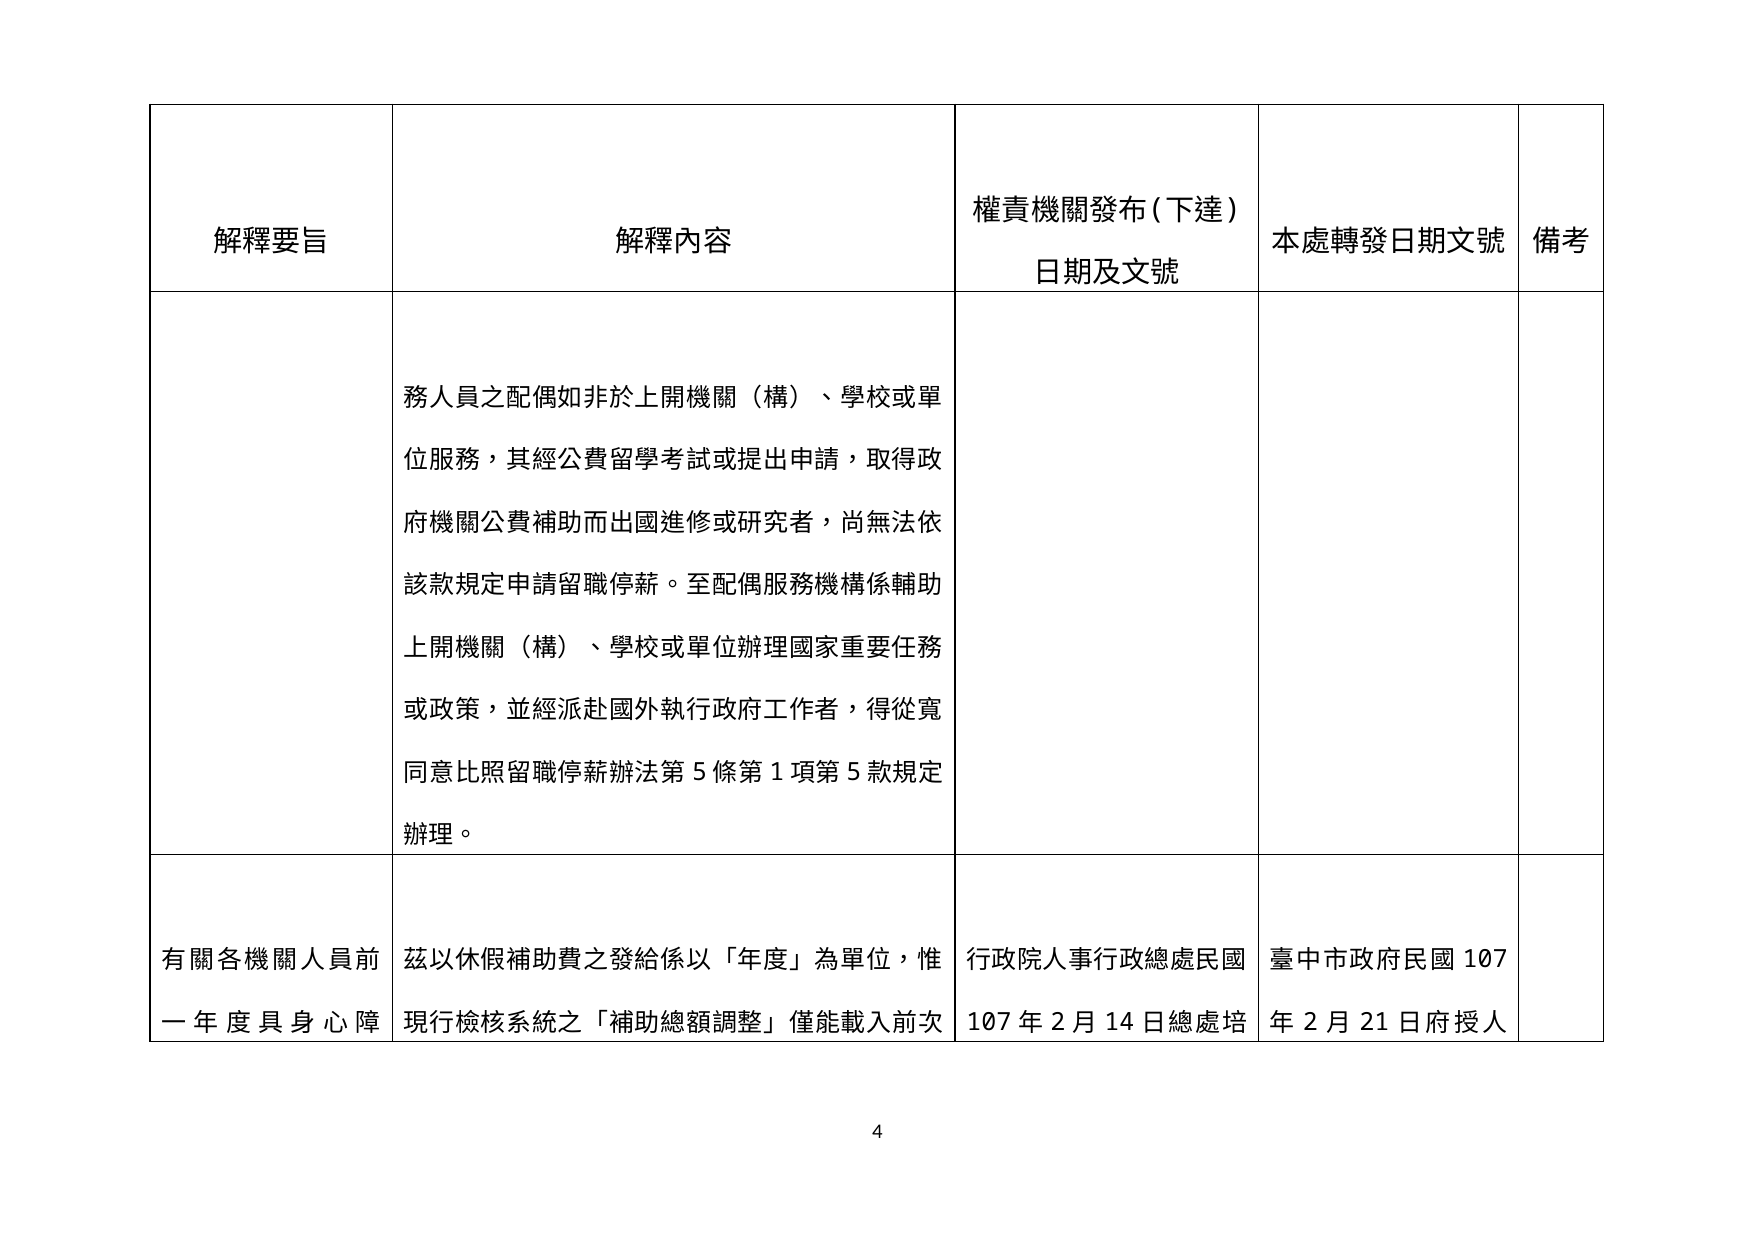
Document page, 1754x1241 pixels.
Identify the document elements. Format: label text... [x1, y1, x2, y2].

table_cell 行政院人事行政總處民國107年2月14日總處培 [956, 855, 1258, 1041]
table_cell 務人員之配偶如非於上開機關（構）、學校或單位服務，其經公費留學考試或提出申請，取得政府機關公費補助而出國進修或研究者，尚無法依該款規定申請留職停薪。至配偶服務機構係輔助上開機關（構）、學校或單位辦理國家重要任務或政策，並經派赴國外執行政府工作者，得從寬同意比照留職停薪辦法第5條第1項第5款規定辦理。 [393, 292, 954, 853]
table_cell 臺中市政府民國107年2月21日府授人 [1259, 855, 1518, 1041]
table_cell 茲以休假補助費之發給係以「年度」為單位，惟現行檢核系統之「補助總額調整」僅能載入前次 [393, 855, 954, 1041]
table_cell 有關各機關人員前一年度具身心障 [151, 855, 392, 1041]
table_cell [1259, 292, 1518, 853]
table_header 解釋要旨 [151, 105, 392, 291]
table_cell [956, 292, 1258, 853]
table_cell [151, 292, 392, 853]
table_header 解釋內容 [393, 105, 954, 291]
table_header 權責機關發布(下達) 日期及文號 [956, 105, 1258, 291]
table_cell [1519, 855, 1603, 1041]
table_header 備考 [1519, 105, 1603, 291]
table_header 本處轉發日期文號 [1259, 105, 1518, 291]
table_cell [1519, 292, 1603, 853]
